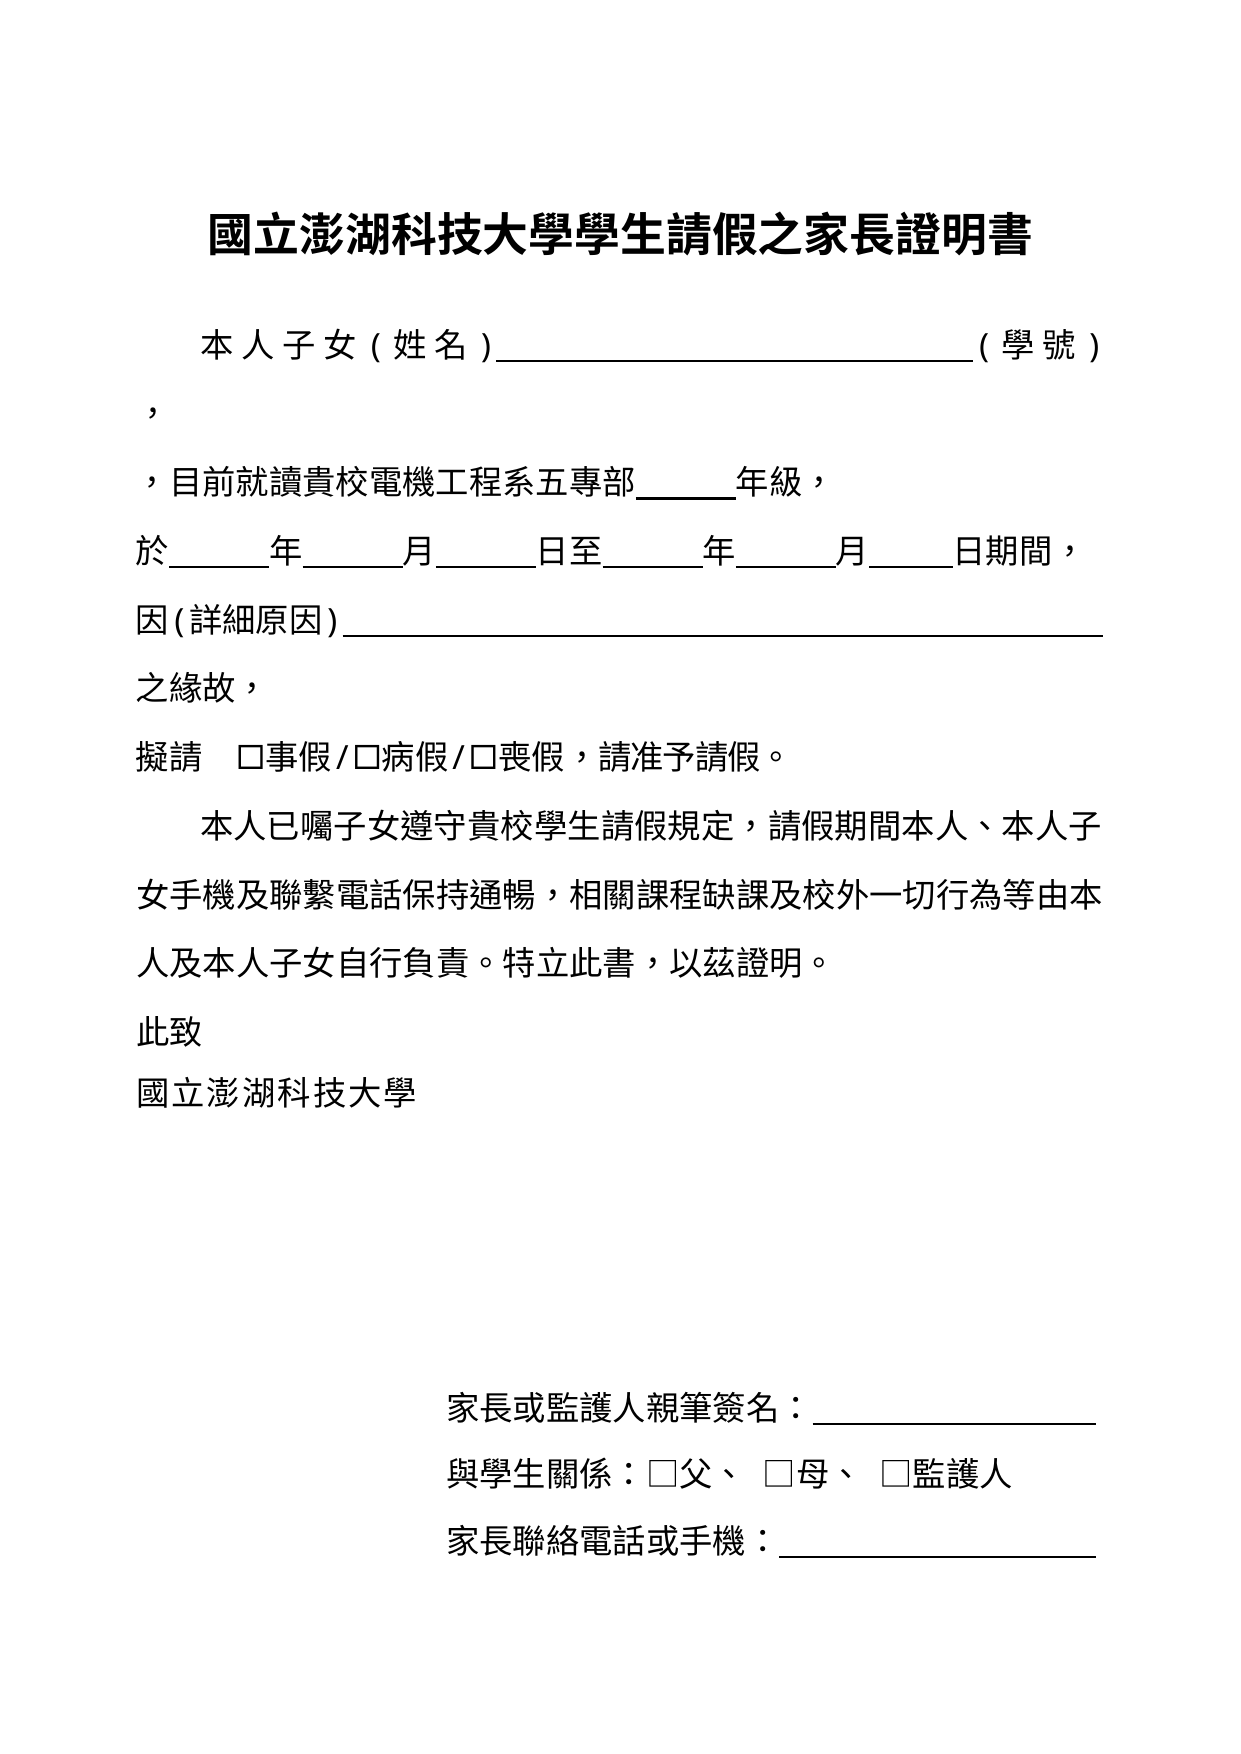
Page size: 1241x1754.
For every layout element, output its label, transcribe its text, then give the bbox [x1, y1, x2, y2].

text 本人已囑子女遵守貴校學生請假規定，請假期間本人、本人子女手機及聯繫電話保持通暢，相關課程缺課及校外一切行為等由本人及本人子女自行負責。特立此書，以茲證明。 [136, 783, 1104, 989]
text 擬請 事假/病假/喪假，請准予請假。 [136, 714, 1104, 783]
text 此致 [136, 989, 1104, 1058]
text 國立澎湖科技大學學生請假之家長證明書 [136, 158, 1104, 283]
text 與學生關係：□父、 □母、 □監護人 [136, 1433, 1104, 1500]
text 家長或監護人親筆簽名： [136, 1367, 1104, 1433]
text 本人子女(姓名) (學號) ， [136, 302, 1104, 439]
text 國立澎湖科技大學 [136, 1058, 1104, 1117]
text 家長聯絡電話或手機： [136, 1500, 1104, 1567]
text 於 年 月 日至 年 月 日期間， [136, 508, 1104, 577]
text ，目前就讀貴校電機工程系五專部 年級， [136, 439, 1104, 508]
text 因(詳細原因) 之緣故， [136, 577, 1104, 714]
